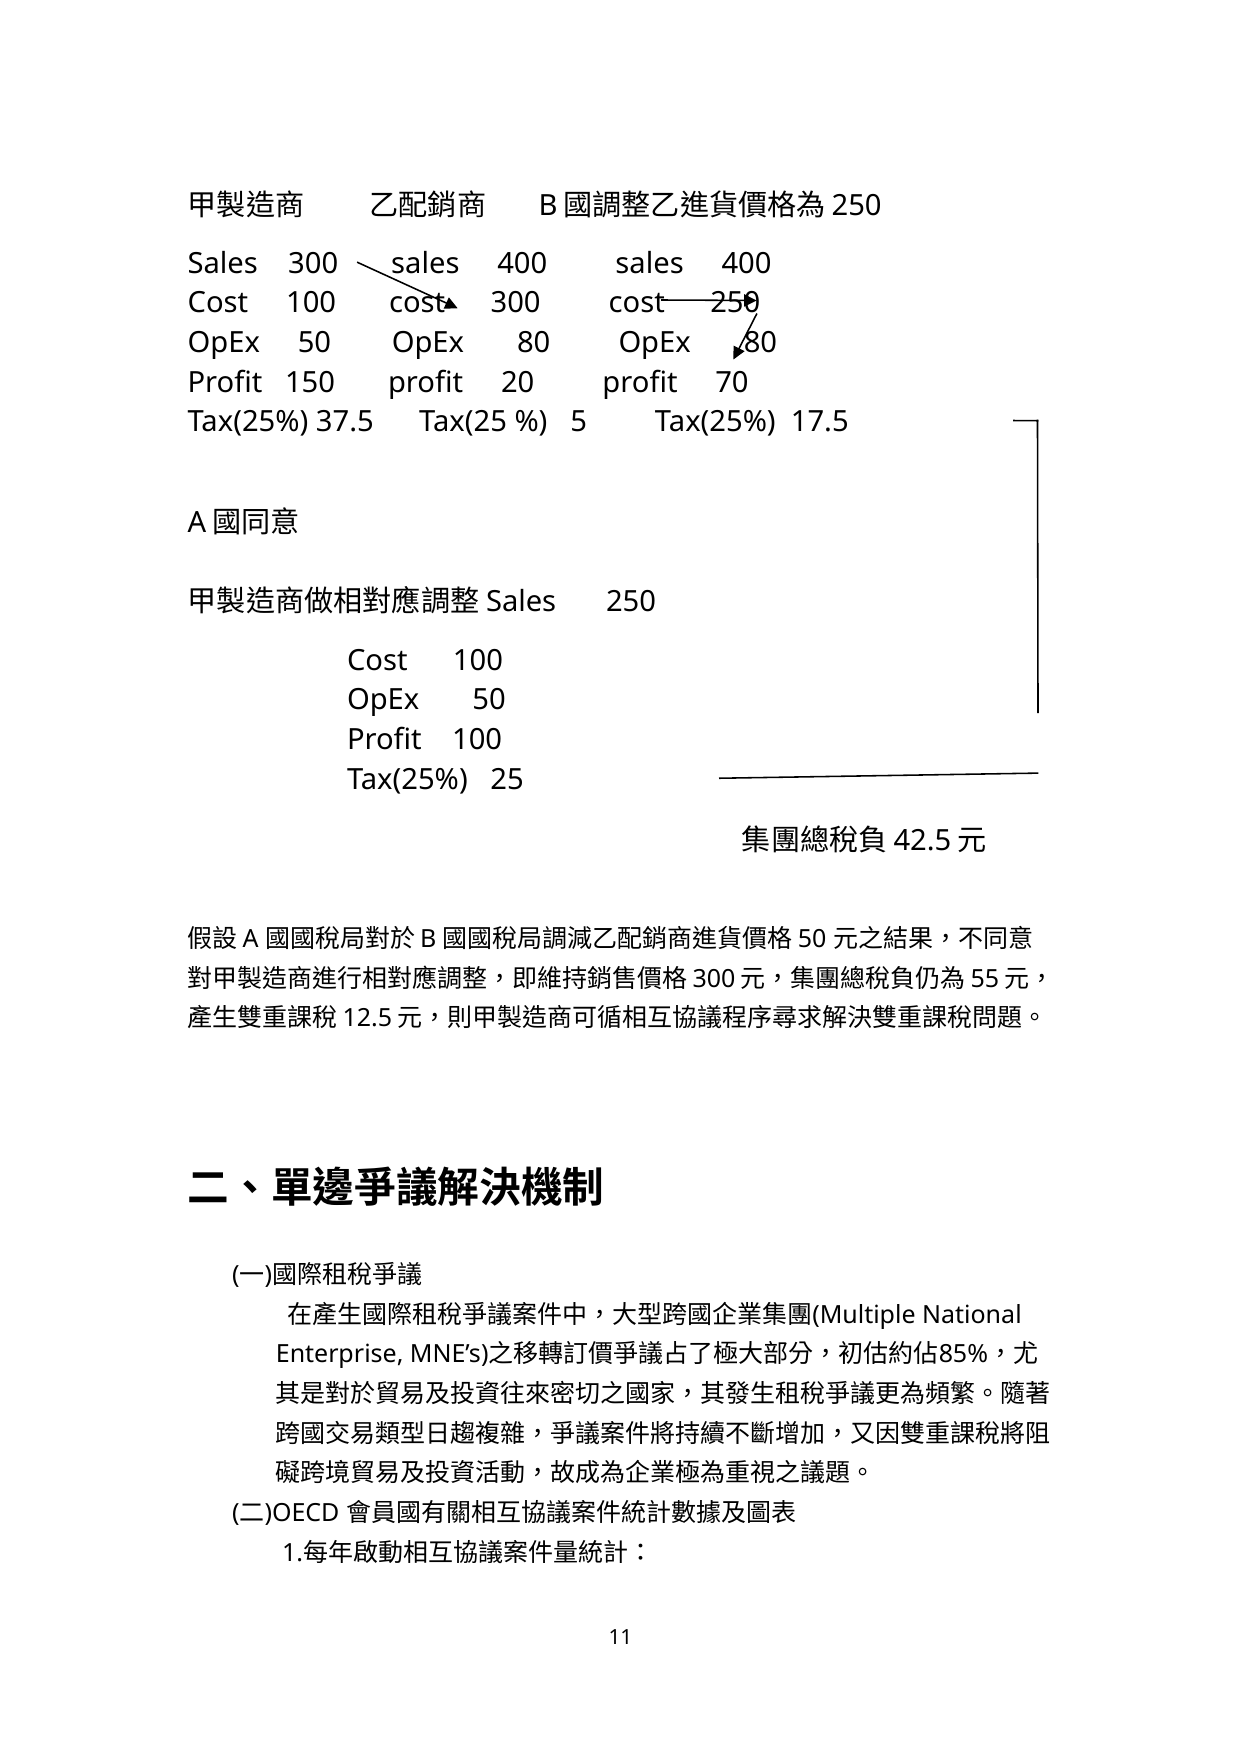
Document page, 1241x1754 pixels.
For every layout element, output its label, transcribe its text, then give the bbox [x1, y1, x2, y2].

text [1039, 559, 1053, 639]
text A國同意 [187, 480, 1036, 559]
text 集團總稅負42.5元 [187, 798, 1053, 877]
text 1.每年啟動相互協議案件量統計： [187, 1531, 1053, 1570]
text Tax(25%) 37.5 Tax(25 %) 5 Tax(25%) 17.5 [187, 401, 1053, 440]
text (二)OECD 會員國有關相互協議案件統計數據及圖表 [187, 1491, 1053, 1531]
text Sales 300 sales 400 sales 400 [187, 242, 1053, 282]
text 甲製造商做相對應調整 Sales 250 [187, 559, 1037, 639]
text [1039, 639, 1053, 678]
text Profit 100 [187, 718, 1053, 758]
text 在產生國際租稅爭議案件中，大型跨國企業集團(Multiple National Enterprise, MNE’s)之移轉訂價爭議占了極大部分，初估約佔85%，尤其是對於貿易及投資往來密切之國家，其發生租稅爭議更為頻繁。隨著跨國交易類型日趨複雜，爭議案件將持續不斷增加，又因雙重課稅將阻礙跨境貿易及投資活動，故成為企業極為重視之議題。 [261, 1292, 1053, 1491]
text Profit 150 profit 20 profit 70 [187, 361, 1053, 401]
text 二、單邊爭議解決機制 [187, 1144, 1053, 1224]
text [1039, 480, 1053, 559]
text 甲製造商 乙配銷商 B國調整乙進貨價格為250 [187, 163, 1053, 242]
text (一)國際租稅爭議 [187, 1253, 1053, 1292]
text OpEx 50 OpEx 80 OpEx 80 [187, 321, 1053, 361]
text OpEx 50 [187, 678, 1053, 718]
text Cost 100 cost 300 cost 250 [187, 282, 1053, 321]
text 假設A 國國稅局對於B 國國稅局調減乙配銷商進貨價格50 元之結果，不同意對甲製造商進行相對應調整，即維持銷售價格300元，集團總稅負仍為55元，產生雙重課稅12.5元，則甲製造商可循相互協議程序尋求解決雙重課稅問題。 [187, 917, 1053, 1036]
text Tax(25%) 25 [187, 758, 1053, 798]
text Cost 100 [187, 639, 1037, 678]
